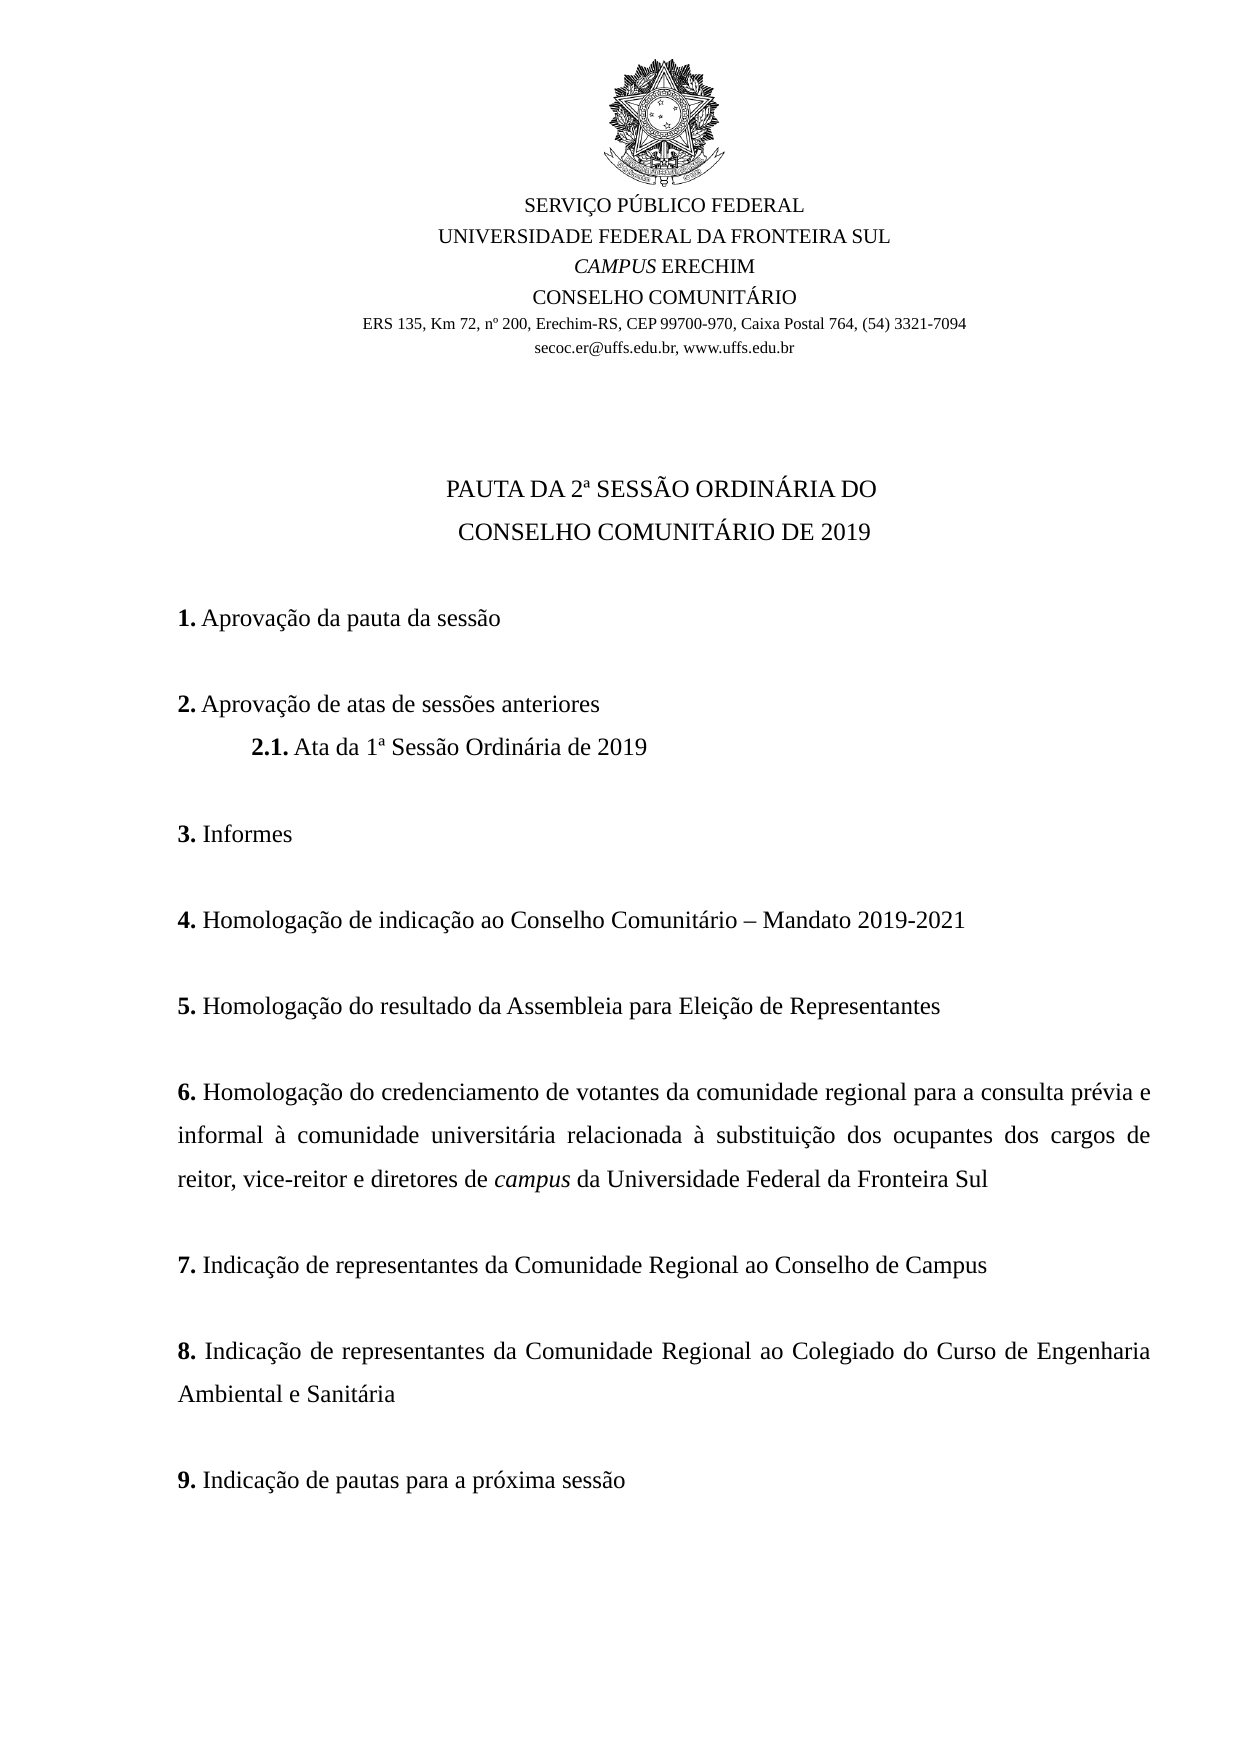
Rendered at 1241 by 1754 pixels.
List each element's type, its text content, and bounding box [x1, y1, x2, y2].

text 9. Indicação de pautas para a próxima sessão [177, 1466, 1152, 1494]
text PAUTA DA 2ª SESSÃO ORDINÁRIA DO [177, 474, 1152, 502]
text 2.1. Ata da 1ª Sessão Ordinária de 2019 [177, 732, 1152, 761]
text 3. Informes [177, 819, 1152, 847]
text CONSELHO COMUNITÁRIO DE 2019 [177, 517, 1152, 546]
text 2. Aprovação de atas de sessões anteriores [177, 689, 1152, 718]
text 6. Homologação do credenciamento de votantes da comunidade regional para a consulta prévia e informal à comunidade universitária relacionada à substituição dos ocupantes dos cargos de reitor, vice-reitor e diretores de campus da Universidade Federal da Fronteira Sul [177, 1077, 1152, 1192]
text 4. Homologação de indicação ao Conselho Comunitário – Mandato 2019-2021 [177, 905, 1152, 934]
text 8. Indicação de representantes da Comunidade Regional ao Colegiado do Curso de Engenharia Ambiental e Sanitária [177, 1336, 1152, 1408]
text 7. Indicação de representantes da Comunidade Regional ao Conselho de Campus [177, 1250, 1152, 1279]
text 5. Homologação do resultado da Assembleia para Eleição de Representantes [177, 991, 1152, 1020]
text 1. Aprovação da pauta da sessão [177, 603, 1152, 632]
